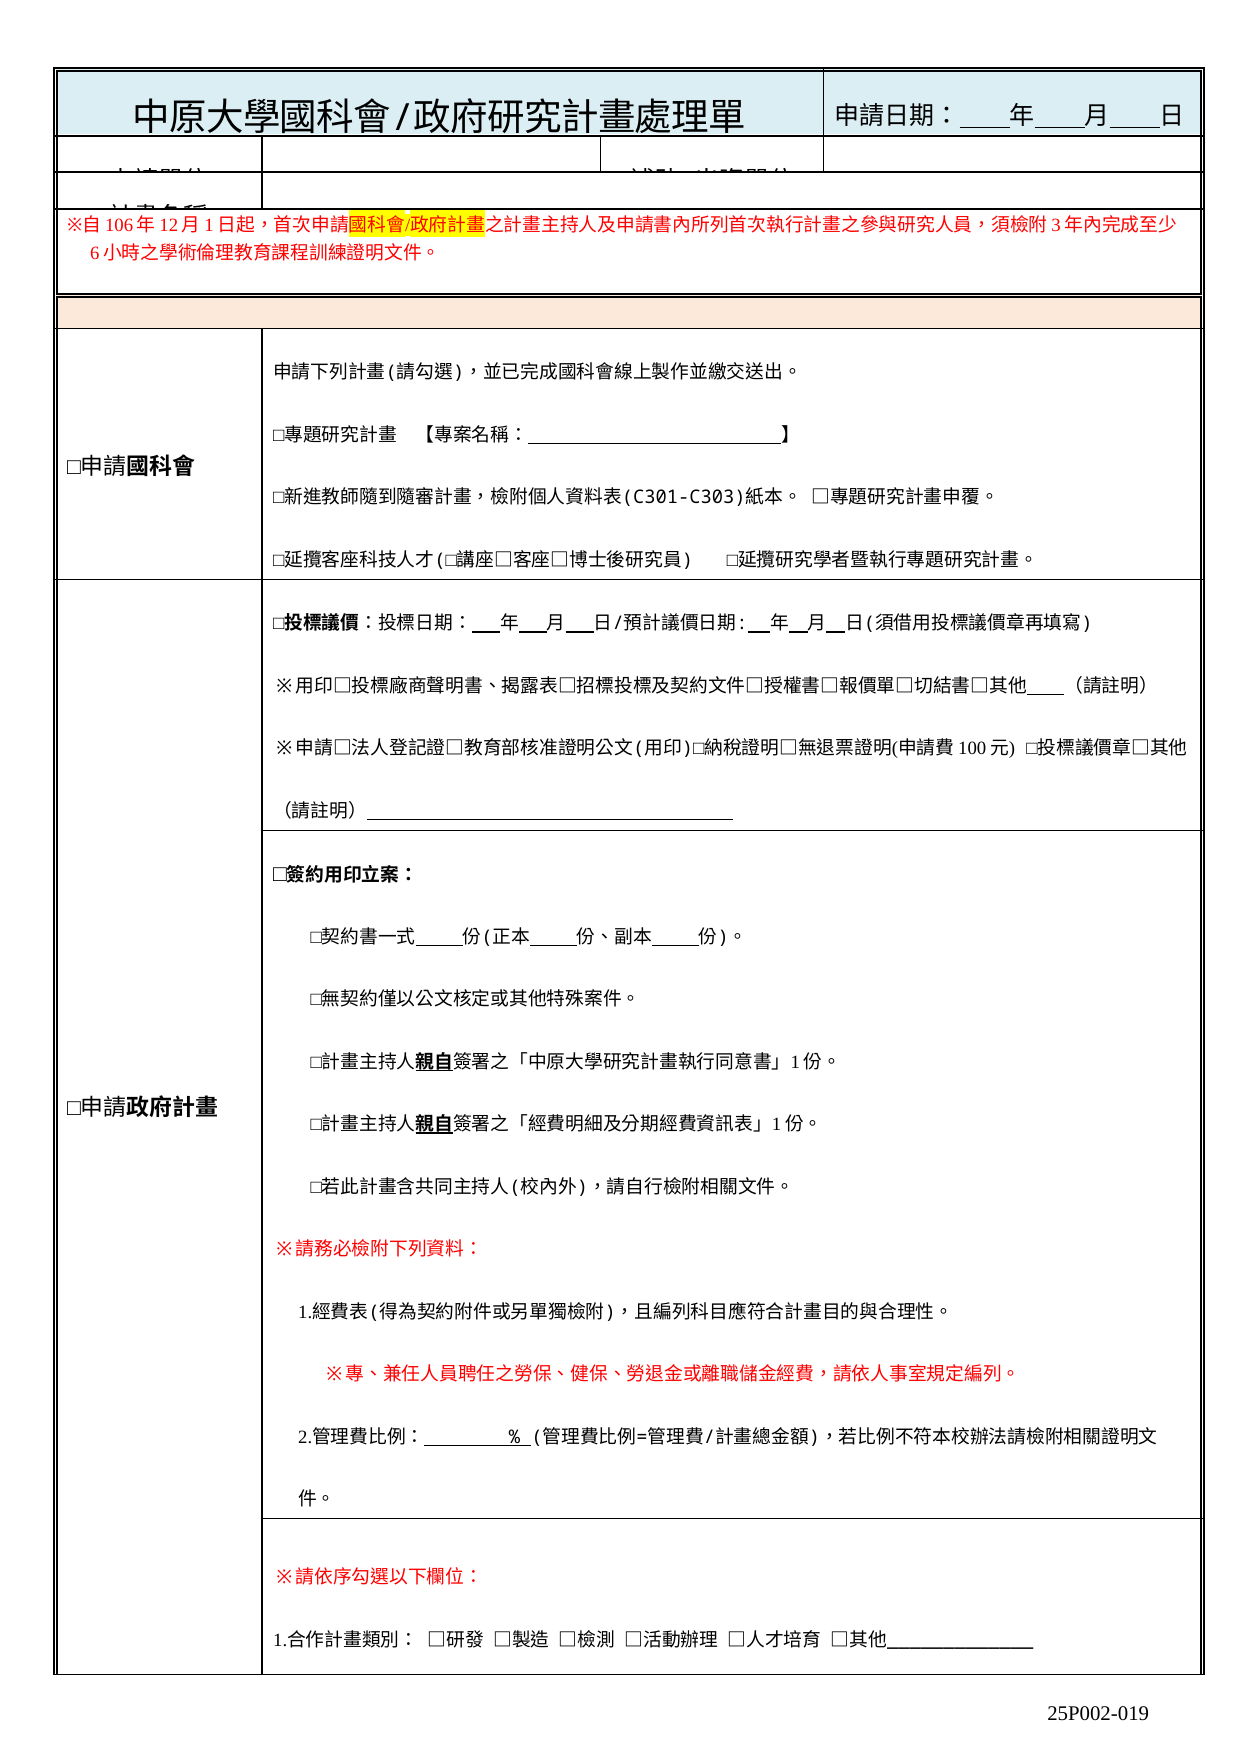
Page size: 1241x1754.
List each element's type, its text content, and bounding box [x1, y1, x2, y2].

table_cell □申請國科會 [58, 329, 261, 579]
table_header 中原大學國科會/政府研究計畫處理單 [58, 72, 823, 134]
table_cell [824, 137, 1200, 171]
table_header 申請日期： 年 月 日 [824, 72, 1200, 134]
table_cell □投標議價：投標日期： 年 月 日/預計議價日期: 年 月 日(須借用投標議價章再填寫) ※用印□投標廠商聲明書、揭露表□招標投標及契約文件□授權書□報價單□切結書□其他 （請註明） ※申請□法人登記證□教育部核准證明公文(用印)□納稅證明□無退票證明(申請費100元) □投標議價章□其他 （請註明） [263, 580, 1200, 830]
table_cell 補助/出資單位 [601, 137, 823, 171]
table_cell 計畫名稱 [58, 173, 261, 208]
table_cell □申請政府計畫 [58, 580, 261, 1674]
table_cell ※請依序勾選以下欄位： 1.合作計畫類別： □研發 □製造 □檢測 □活動辦理 □人才培育 □其他_____________ [263, 1519, 1200, 1674]
table_cell [263, 137, 600, 171]
table_cell ※自106年12月1日起，首次申請國科會/政府計畫之計畫主持人及申請書內所列首次執行計畫之參與研究人員，須檢附3年內完成至少 6小時之學術倫理教育課程訓練證明文件。 ※如計畫內容主要為開課培訓性質，送請推廣處辦理。 [58, 210, 1200, 293]
table_cell □簽約用印立案： □契約書一式 份(正本 份、副本 份)。 □無契約僅以公文核定或其他特殊案件。 □計畫主持人親自簽署之「中原大學研究計畫執行同意書」1份。 □計畫主持人親自簽署之「經費明細及分期經費資訊表」1份。 □若此計畫含共同主持人(校內外)，請自行檢附相關文件。 ※請務必檢附下列資料： 1.經費表(得為契約附件或另單獨檢附)，且編列科目應符合計畫目的與合理性。 ※專、兼任人員聘任之勞保、健保、勞退金或離職儲金經費，請依人事室規定編列。 2.管理費比例： % (管理費比例=管理費/計畫總金額)，若比例不符本校辦法請檢附相關證明文件。 [263, 831, 1200, 1518]
table_cell 申請單位 [58, 137, 261, 171]
table_cell 申請下列計畫(請勾選)，並已完成國科會線上製作並繳交送出。 □專題研究計畫 【專案名稱： 】 □新進教師隨到隨審計畫，檢附個人資料表(C301-C303)紙本。 □專題研究計畫申覆。 □延攬客座科技人才(□講座□客座□博士後研究員) □延攬研究學者暨執行專題研究計畫。 [263, 329, 1200, 579]
table_cell 業務項目 [58, 298, 1200, 328]
table_cell [263, 173, 1200, 208]
